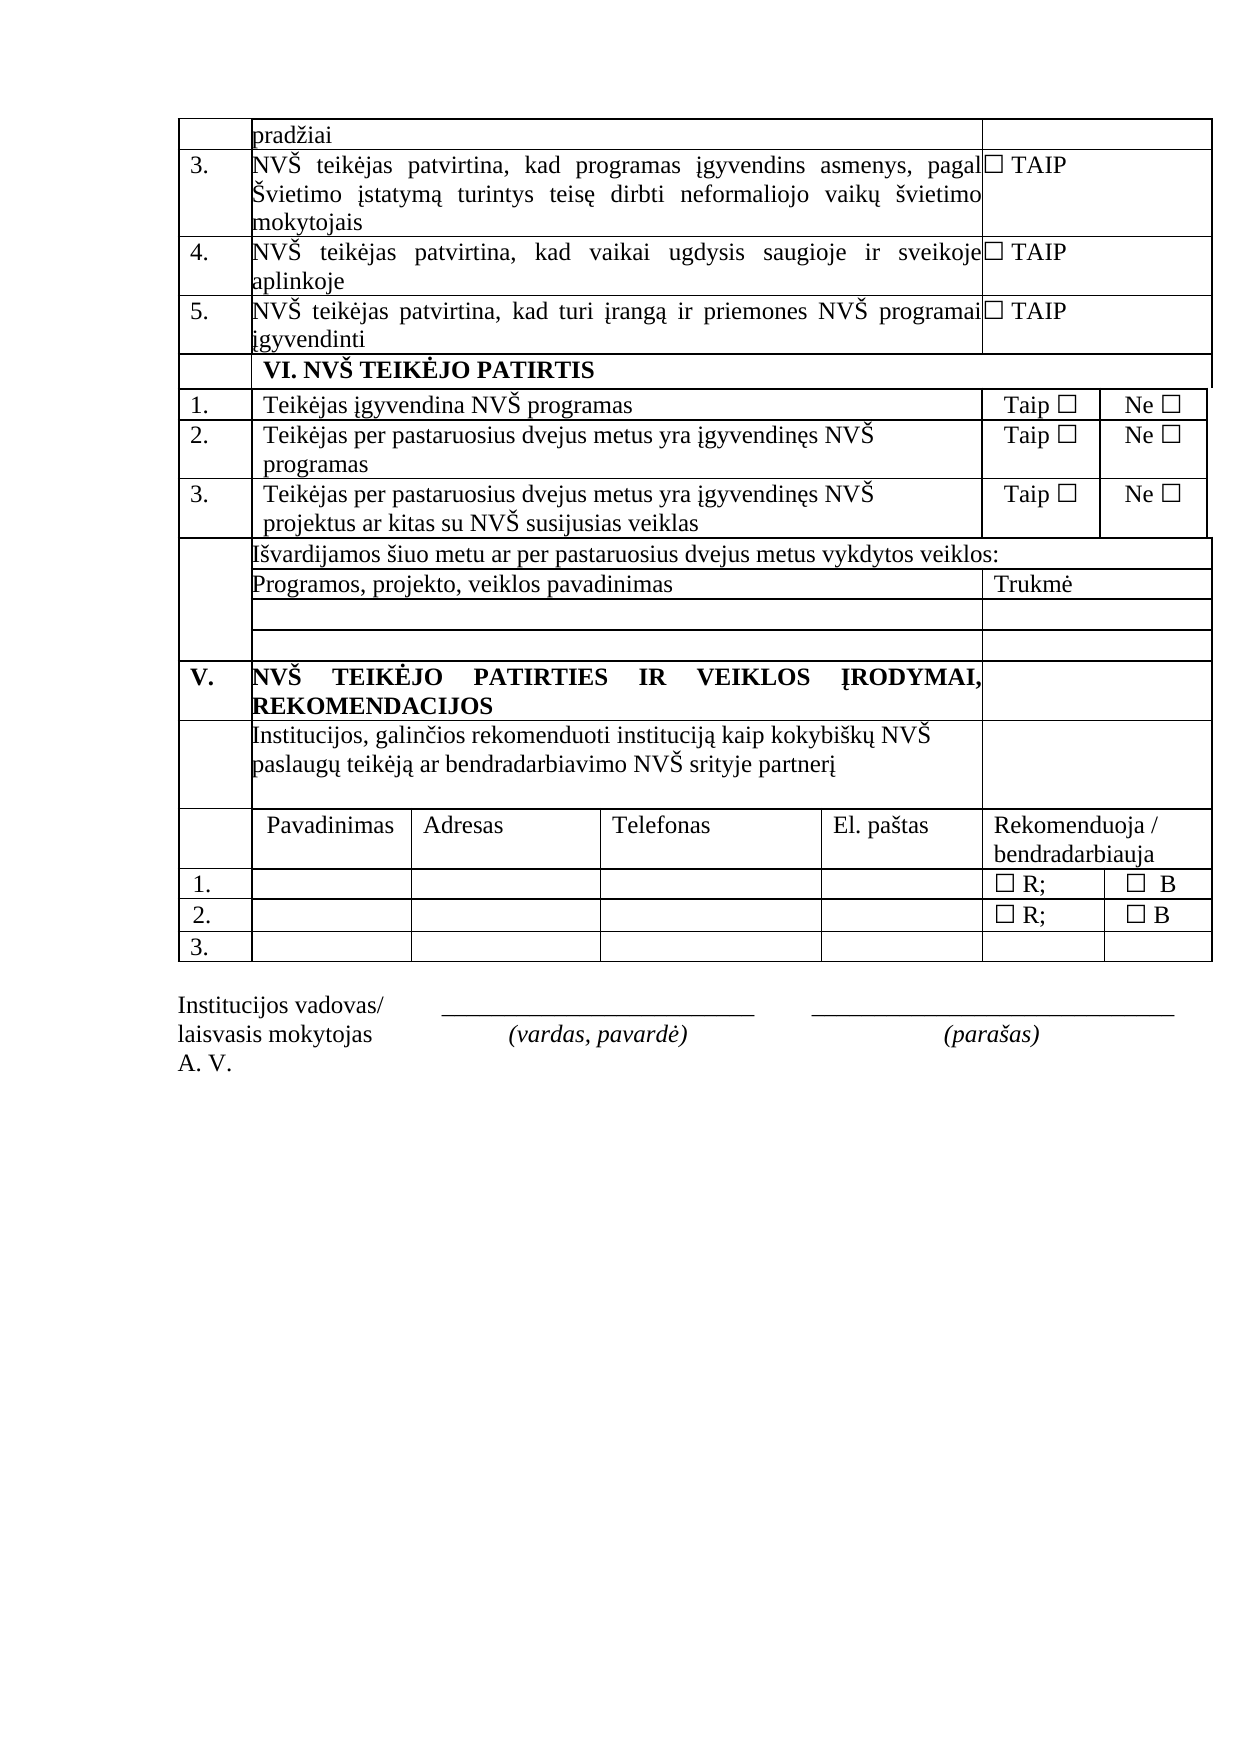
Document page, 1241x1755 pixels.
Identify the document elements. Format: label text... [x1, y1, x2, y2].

table_cell [1105, 932, 1211, 961]
table_cell [1208, 419, 1212, 478]
table_cell [601, 900, 821, 931]
table_cell 3. [180, 932, 251, 961]
table_cell [253, 631, 982, 660]
table_cell Teikėjas įgyvendina NVŠ programas [253, 390, 981, 418]
table_cell Adresas [412, 810, 600, 867]
table_cell NVŠ teikėjas patvirtina, kad turi lėšų NVŠ programų įgyvendinimo pradžiai [253, 120, 982, 149]
table_cell [822, 932, 982, 961]
table_cell [983, 932, 1104, 961]
table_cell [412, 932, 600, 961]
table_cell [822, 870, 982, 898]
table_cell Programos, projekto, veiklos pavadinimas [253, 570, 982, 598]
table_cell [412, 900, 600, 931]
table_cell Ne ☐ [1101, 421, 1206, 478]
table_cell [601, 932, 821, 961]
table_cell Teikėjas per pastaruosius dvejus metus yra įgyvendinęs NVŠ programas [253, 421, 981, 478]
table_cell 2. [180, 899, 251, 931]
table_cell [180, 809, 251, 867]
table_cell [180, 119, 251, 149]
table_cell Išvardijamos šiuo metu ar per pastaruosius dvejus metus vykdytos veiklos: [253, 539, 1211, 567]
table_cell 5. [180, 296, 251, 353]
table_cell Taip ☐ [983, 390, 1099, 418]
table_cell NVŠ teikėjas patvirtina, kad programas įgyvendins asmenys, pagal Švietimo įstatymą turintys teisę dirbti neformaliojo vaikų švietimo mokytojais [253, 150, 982, 236]
table_cell [822, 900, 982, 931]
table_cell [983, 662, 1211, 719]
table_cell 2. [180, 421, 251, 478]
table_cell 1. [180, 390, 251, 418]
table_cell ☐ TAIP [983, 237, 1211, 295]
table_header Institucijos vadovas/ laisvasis mokytojas A. V. [166, 991, 425, 1106]
table_cell [253, 600, 982, 629]
table_cell Taip ☐ [983, 421, 1099, 478]
table_cell [983, 778, 1211, 808]
table_cell Teikėjas per pastaruosius dvejus metus yra įgyvendinęs NVŠ projektus ar kitas su NVŠ susijusias veiklas [253, 479, 981, 537]
table_cell [253, 870, 411, 898]
table_cell 4. [180, 237, 251, 295]
table_cell NVŠ TEIKĖJO PATIRTIES IR VEIKLOS ĮRODYMAI, REKOMENDACIJOS [253, 662, 982, 719]
table_cell [412, 870, 600, 898]
table_cell [601, 870, 821, 898]
table_cell [983, 631, 1211, 660]
table_cell NVŠ teikėjas patvirtina, kad turi įrangą ir priemones NVŠ programai įgyvendinti [253, 296, 982, 353]
table_cell ☐ TAIP [983, 296, 1211, 353]
table_cell Trukmė [983, 570, 1211, 598]
table_cell El. paštas [822, 810, 982, 867]
table_cell [180, 629, 251, 660]
table_cell [1208, 388, 1212, 418]
table_cell ☐ R; [983, 870, 1104, 898]
table_cell ☐ TAIP [983, 150, 1211, 236]
table_cell [180, 539, 251, 629]
table_cell ☐ B [1105, 900, 1211, 931]
table_cell Taip ☐ [983, 479, 1099, 537]
table_cell Pavadinimas [253, 810, 411, 867]
table_cell [253, 932, 411, 961]
table_cell [253, 778, 982, 808]
table_header _____________________________ (parašas) [773, 991, 1213, 1106]
table_cell [180, 721, 251, 808]
table_cell VI. NVŠ TEIKĖJO PATIRTIS [252, 355, 1211, 388]
table_cell 3. [180, 479, 251, 537]
table_cell 3. [180, 150, 251, 236]
table_cell [1208, 478, 1212, 537]
table_cell ☐ TAIP [983, 120, 1211, 149]
table_header _________________________ (vardas, pavardė) [425, 991, 773, 1106]
table_cell V. [180, 662, 251, 719]
table_cell Rekomenduoja / bendradarbiauja [983, 810, 1211, 867]
table_cell [180, 355, 251, 388]
table_cell 1. [180, 869, 251, 898]
table_cell Institucijos, galinčios rekomenduoti instituciją kaip kokybiškų NVŠ paslaugų teikėją ar bendradarbiavimo NVŠ srityje partnerį [253, 721, 982, 778]
table_cell Telefonas [601, 810, 821, 867]
table_cell [253, 900, 411, 931]
table_cell [983, 721, 1211, 778]
table_cell ☐ R; [983, 900, 1104, 931]
table_cell Ne ☐ [1101, 479, 1206, 537]
table_cell Ne ☐ [1101, 390, 1206, 418]
table_cell NVŠ teikėjas patvirtina, kad vaikai ugdysis saugioje ir sveikoje aplinkoje [253, 237, 982, 295]
table_cell [983, 600, 1211, 629]
table_cell ☐ B [1105, 870, 1211, 898]
